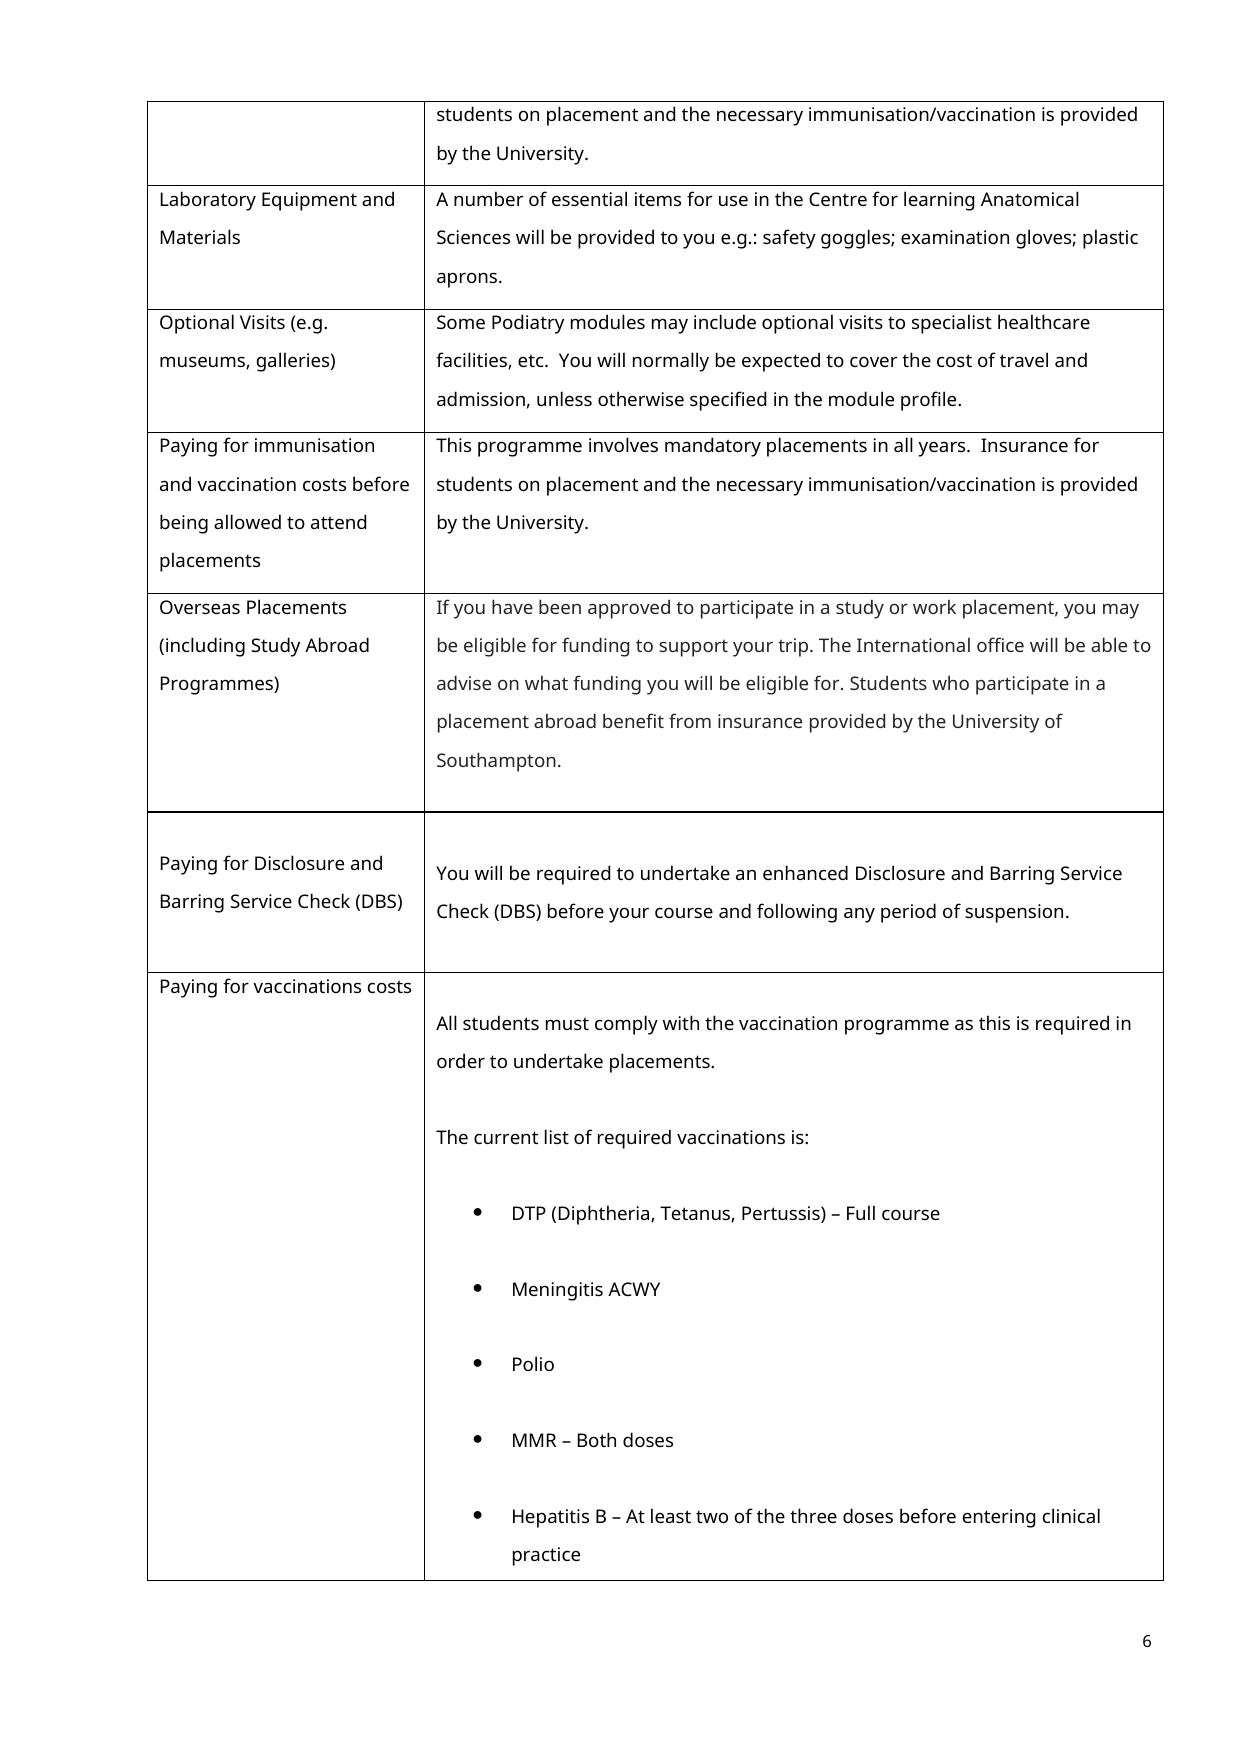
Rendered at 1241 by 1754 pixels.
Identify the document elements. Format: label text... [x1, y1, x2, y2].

table_cell A number of essential items for use in the Centre for learning Anatomical Sciences will be provided to you e.g.: safety goggles; examination gloves; plastic aprons. [425, 186, 1163, 308]
table_cell Paying for Disclosure and Barring Service Check (DBS) [148, 813, 424, 972]
table_cell [148, 102, 424, 185]
table_cell If you have been approved to participate in a study or work placement, you may be eligible for funding to support your trip. The International office will be able to advise on what funding you will be eligible for. Students who participate in a placement abroad benefit from insurance provided by the University of Southampton. [425, 594, 1163, 811]
table_cell Optional Visits (e.g. museums, galleries) [148, 310, 424, 432]
table_cell Overseas Placements (including Study Abroad Programmes) [148, 594, 424, 811]
table_cell Paying for vaccinations costs [148, 973, 424, 1580]
table_cell You will be required to undertake an enhanced Disclosure and Barring Service Check (DBS) before your course and following any period of suspension. [425, 813, 1163, 972]
table_cell This programme involves mandatory placements in all years. Insurance for students on placement and the necessary immunisation/vaccination is provided by the University. [425, 433, 1163, 593]
table_cell Some Podiatry modules may include optional visits to specialist healthcare facilities, etc. You will normally be expected to cover the cost of travel and admission, unless otherwise specified in the module profile. [425, 310, 1163, 432]
table_cell Laboratory Equipment and Materials [148, 186, 424, 308]
table_cell students on placement and the necessary immunisation/vaccination is provided by the University. [425, 102, 1163, 185]
table_cell Paying for immunisation and vaccination costs before being allowed to attend placements [148, 433, 424, 593]
table_cell All students must comply with the vaccination programme as this is required in order to undertake placements. The current list of required vaccinations is: DTP (Diphtheria, Tetanus, Pertussis) – Full course Meningitis ACWY Polio MMR – Both doses Hepatitis B – At least two of the three doses before entering clinical practice Chickenpox (Varicella) - 2 doses if necessary please discuss with your GP Covid-19 This list is subject to change according to Department of Health Guidance and where additional vaccinations are required prior to the start of your programme these will be picked up in OH screening two at the start of your first term. Where new vaccinations are added during your programme, we will inform you so you can take necessary action to comply with these changes. Occasionally some vaccinations are contraindicated in certain medical conditions. OH will advise the University in these cases and the University will consider these students on an individual basis. You should be aware that although many vaccinations are provided free of charge through national vaccination programmes, there may be charges made (for which you will be liable) relating to your gaining the appropriate immunity required prior to starting your training programme [425, 973, 1163, 1580]
